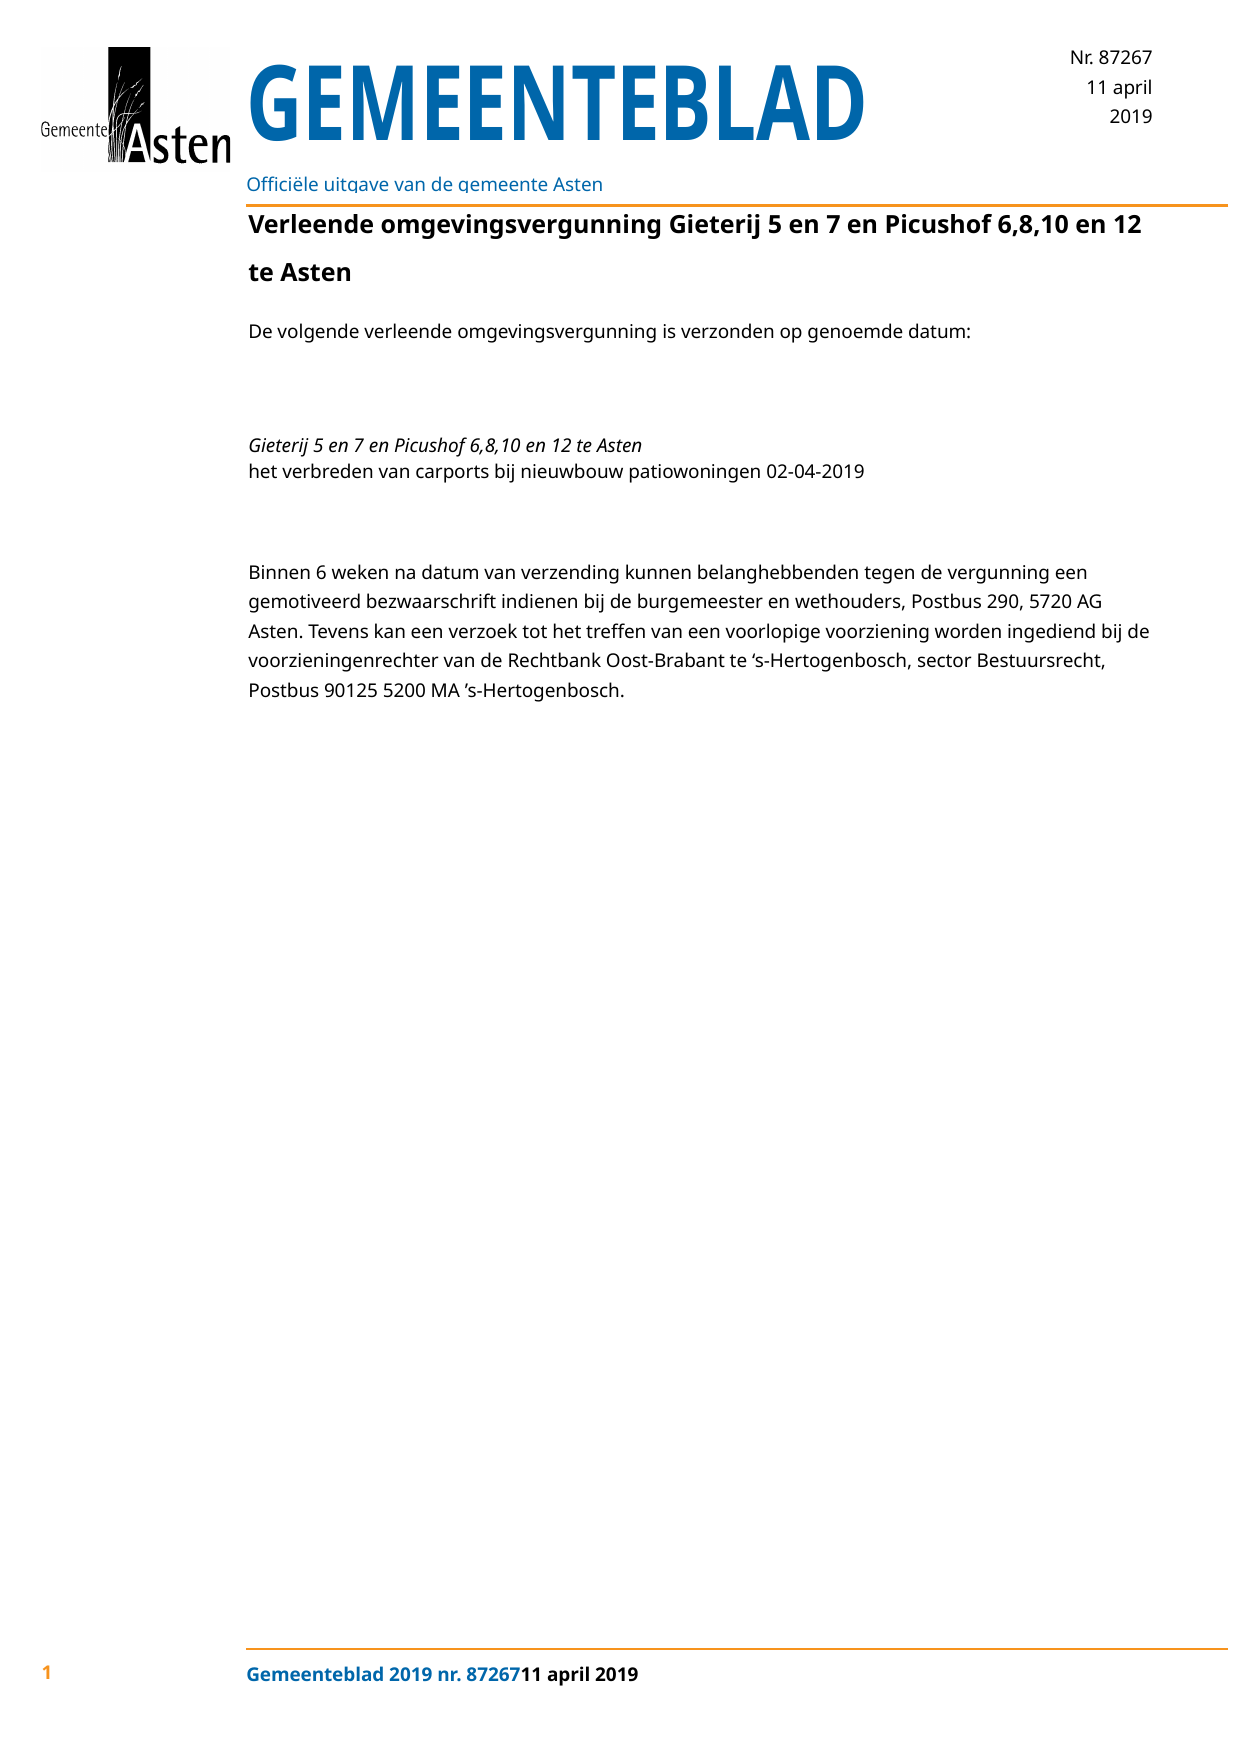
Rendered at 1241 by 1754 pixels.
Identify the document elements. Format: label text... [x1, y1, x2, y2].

text Verleende omgevingsvergunning Gieterij 5 en 7 en Picushof 6,8,10 en 12 te Asten [248, 207, 1152, 288]
text De volgende verleende omgevingsvergunning is verzonden op genoemde datum: [248, 318, 1152, 344]
text Gieterij 5 en 7 en Picushof 6,8,10 en 12 te Asten [248, 432, 1152, 458]
text het verbreden van carports bij nieuwbouw patiowoningen 02-04-2019 [248, 458, 1152, 484]
picture [41, 47, 231, 172]
text Binnen 6 weken na datum van verzending kunnen belanghebbenden tegen de vergunning een gemotiveerd bezwaarschrift indienen bij de burgemeester en wethouders, Postbus 290, 5720 AG Asten. Tevens kan een verzoek tot het treffen van een voorlopige voorziening worden ingediend bij de voorzieningenrechter van de Rechtbank Oost-Brabant te ‘s-Hertogenbosch, sector Bestuursrecht, Postbus 90125 5200 MA ’s-Hertogenbosch. [248, 559, 1152, 703]
